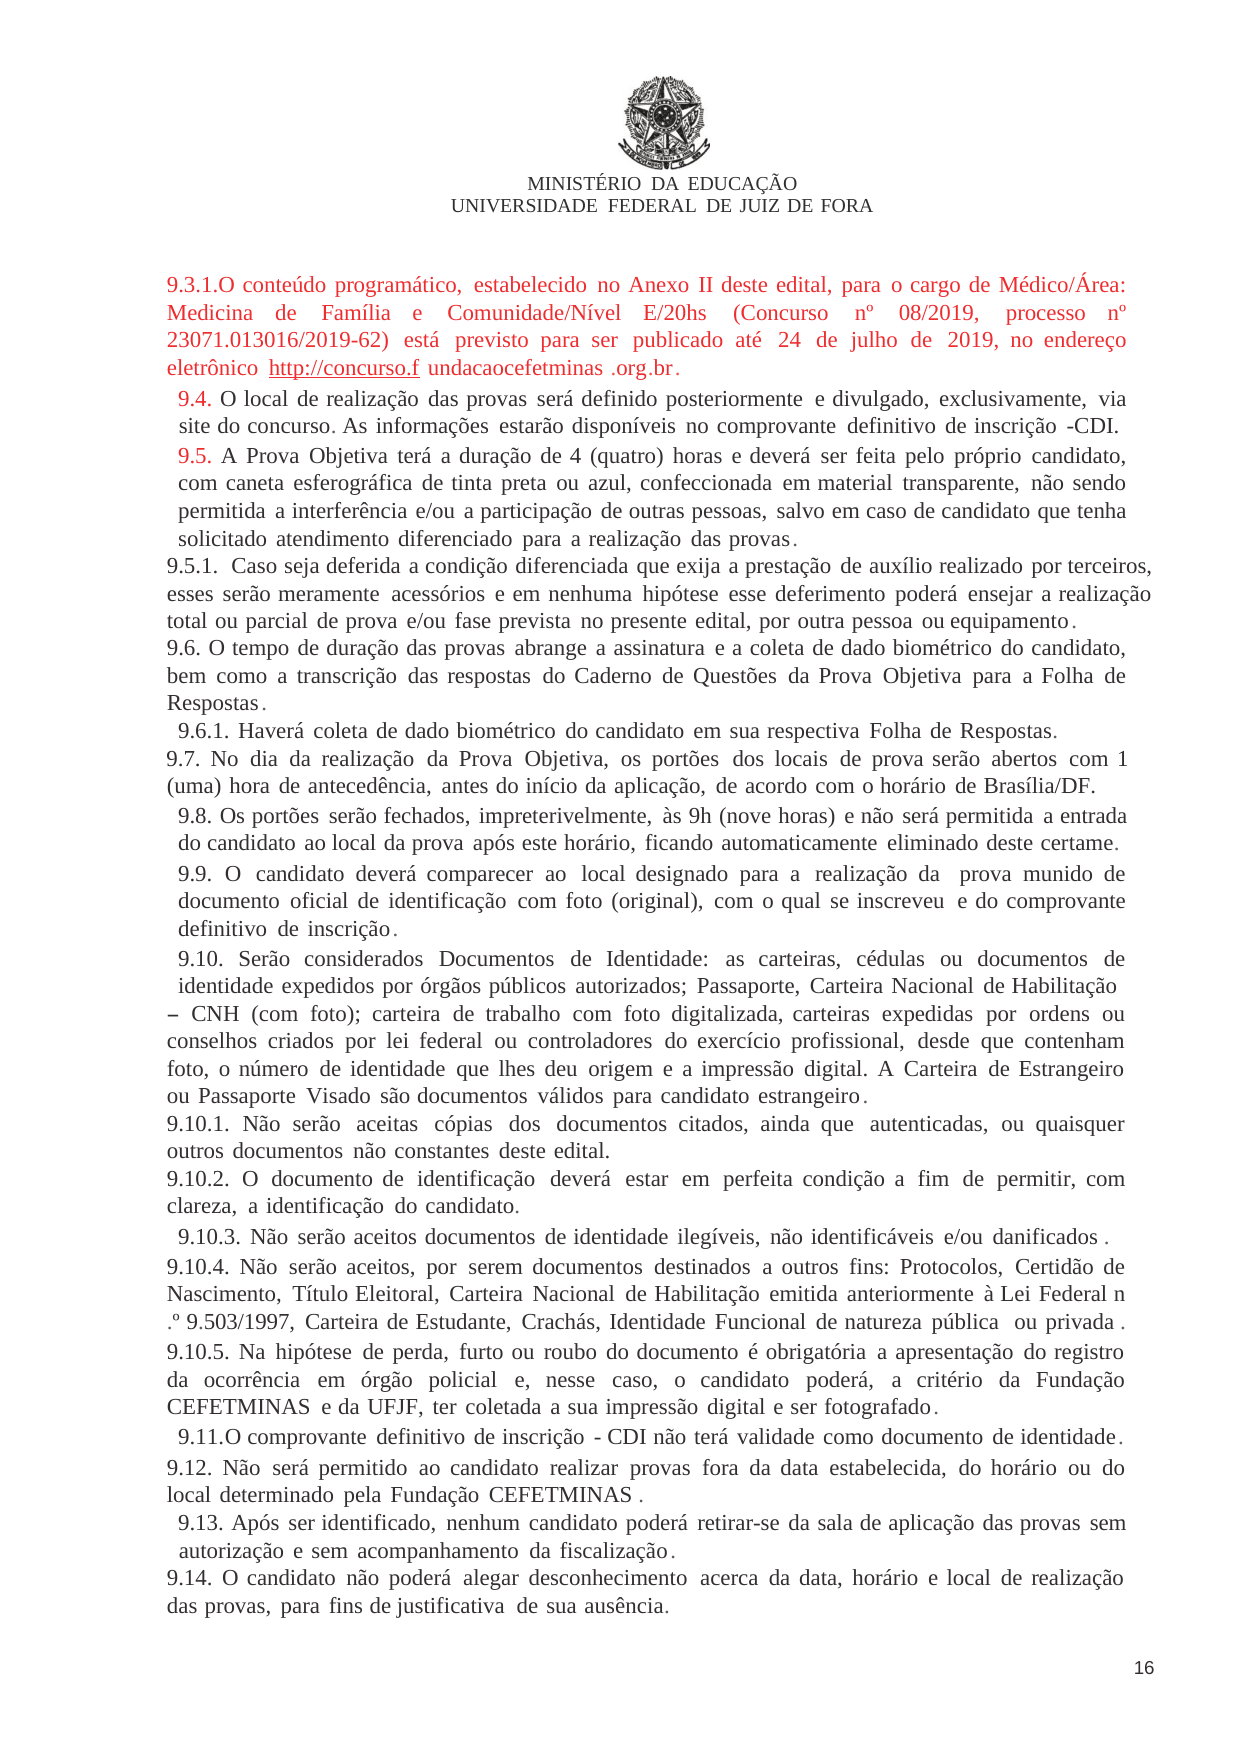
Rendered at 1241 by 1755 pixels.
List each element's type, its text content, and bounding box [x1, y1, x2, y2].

list Não será permitido ao candidato realizar provas fora da data estabelecida, do horário ou do local determinado pela Fundação CEFETMINAS . [167, 1454, 1126, 1508]
list O candidato deverá comparecer ao local designado para a realização da prova munido de documento oficial de identificação com foto (original), com o qual se inscreveu e do comprovante definitivo de inscrição. [178, 860, 1126, 941]
list Os portões serão fechados, impreterivelmente, às 9h (nove horas) e não será permitida a entrada do candidato ao local da prova após este horário, ficando automaticamente eliminado deste certame. [178, 802, 1128, 856]
list Haverá coleta de dado biométrico do candidato em sua respectiva Folha de Respostas. [178, 717, 1166, 743]
text 9.11.O comprovante definitivo de inscrição - CDI não terá validade como documento de identidade. [178, 1423, 1166, 1449]
list O local de realização das provas será definido posteriormente e divulgado, exclusivamente, via site do concurso. As informações estarão disponíveis no comprovante definitivo de inscrição -CDI. [178, 384, 1126, 438]
list O candidato não poderá alegar desconhecimento acerca da data, horário e local de realização das provas, para fins de justificativa de sua ausência. [167, 1564, 1124, 1618]
list O tempo de duração das provas abrange a assinatura e a coleta de dado biométrico do candidato, bem como a transcrição das respostas do Caderno de Questões da Prova Objetiva para a Folha de Respostas. [167, 634, 1126, 716]
list Serão considerados Documentos de Identidade: as carteiras, cédulas ou documentos de identidade expedidos por órgãos públicos autorizados; Passaporte, Carteira Nacional de Habilitação [178, 945, 1126, 999]
list Não serão aceitos documentos de identidade ilegíveis, não identificáveis e/ou danificados . [178, 1223, 1166, 1249]
text - CNH (com foto); carteira de trabalho com foto digitalizada, carteiras expedidas por ordens ou conselhos criados por lei federal ou controladores do exercício profissional, desde que contenham foto, o número de identidade que lhes deu origem e a impressão digital. A Carteira de Estrangeiro ou Passaporte Visado são documentos válidos para candidato estrangeiro. [166, 1000, 1125, 1109]
text 9.3.1.O conteúdo programático, estabelecido no Anexo II deste edital, para o cargo de Médico/Área: Medicina de Família e Comunidade/Nível E/20hs (Concurso nº 08/2019, processo nº 23071.013016/2019-62) está previsto para ser publicado até 24 de julho de 2019, no endereço eletrônico http://concurso.f undacaocefetminas .org.br. [167, 271, 1126, 381]
list Caso seja deferida a condição diferenciada que exija a prestação de auxílio realizado por terceiros, esses serão meramente acessórios e em nenhuma hipótese esse deferimento poderá ensejar a realização total ou parcial de prova e/ou fase prevista no presente edital, por outra pessoa ou equipamento. [167, 552, 1152, 633]
list Não serão aceitos, por serem documentos destinados a outros fins: Protocolos, Certidão de Nascimento, Título Eleitoral, Carteira Nacional de Habilitação emitida anteriormente à Lei Federal n .º 9.503/1997, Carteira de Estudante, Crachás, Identidade Funcional de natureza pública ou privada . [167, 1253, 1126, 1334]
list No dia da realização da Prova Objetiva, os portões dos locais de prova serão abertos com 1 (uma) hora de antecedência, antes do início da aplicação, de acordo com o horário de Brasília/DF. [166, 745, 1128, 798]
list Na hipótese de perda, furto ou roubo do documento é obrigatória a apresentação do registro da ocorrência em órgão policial e, nesse caso, o candidato poderá, a critério da Fundação CEFETMINAS e da UFJF, ter coletada a sua impressão digital e ser fotografado. [167, 1338, 1125, 1419]
list Após ser identificado, nenhum candidato poderá retirar-se da sala de aplicação das provas sem autorização e sem acompanhamento da fiscalização. [178, 1509, 1126, 1563]
list Não serão aceitas cópias dos documentos citados, ainda que autenticadas, ou quaisquer outros documentos não constantes deste edital. [167, 1110, 1124, 1164]
list O documento de identificação deverá estar em perfeita condição a fim de permitir, com clareza, a identificação do candidato. [167, 1165, 1125, 1219]
list A Prova Objetiva terá a duração de 4 (quatro) horas e deverá ser feita pelo próprio candidato, com caneta esferográfica de tinta preta ou azul, confeccionada em material transparente, não sendo permitida a interferência e/ou a participação de outras pessoas, salvo em caso de candidato que tenha solicitado atendimento diferenciado para a realização das provas. [178, 442, 1126, 551]
